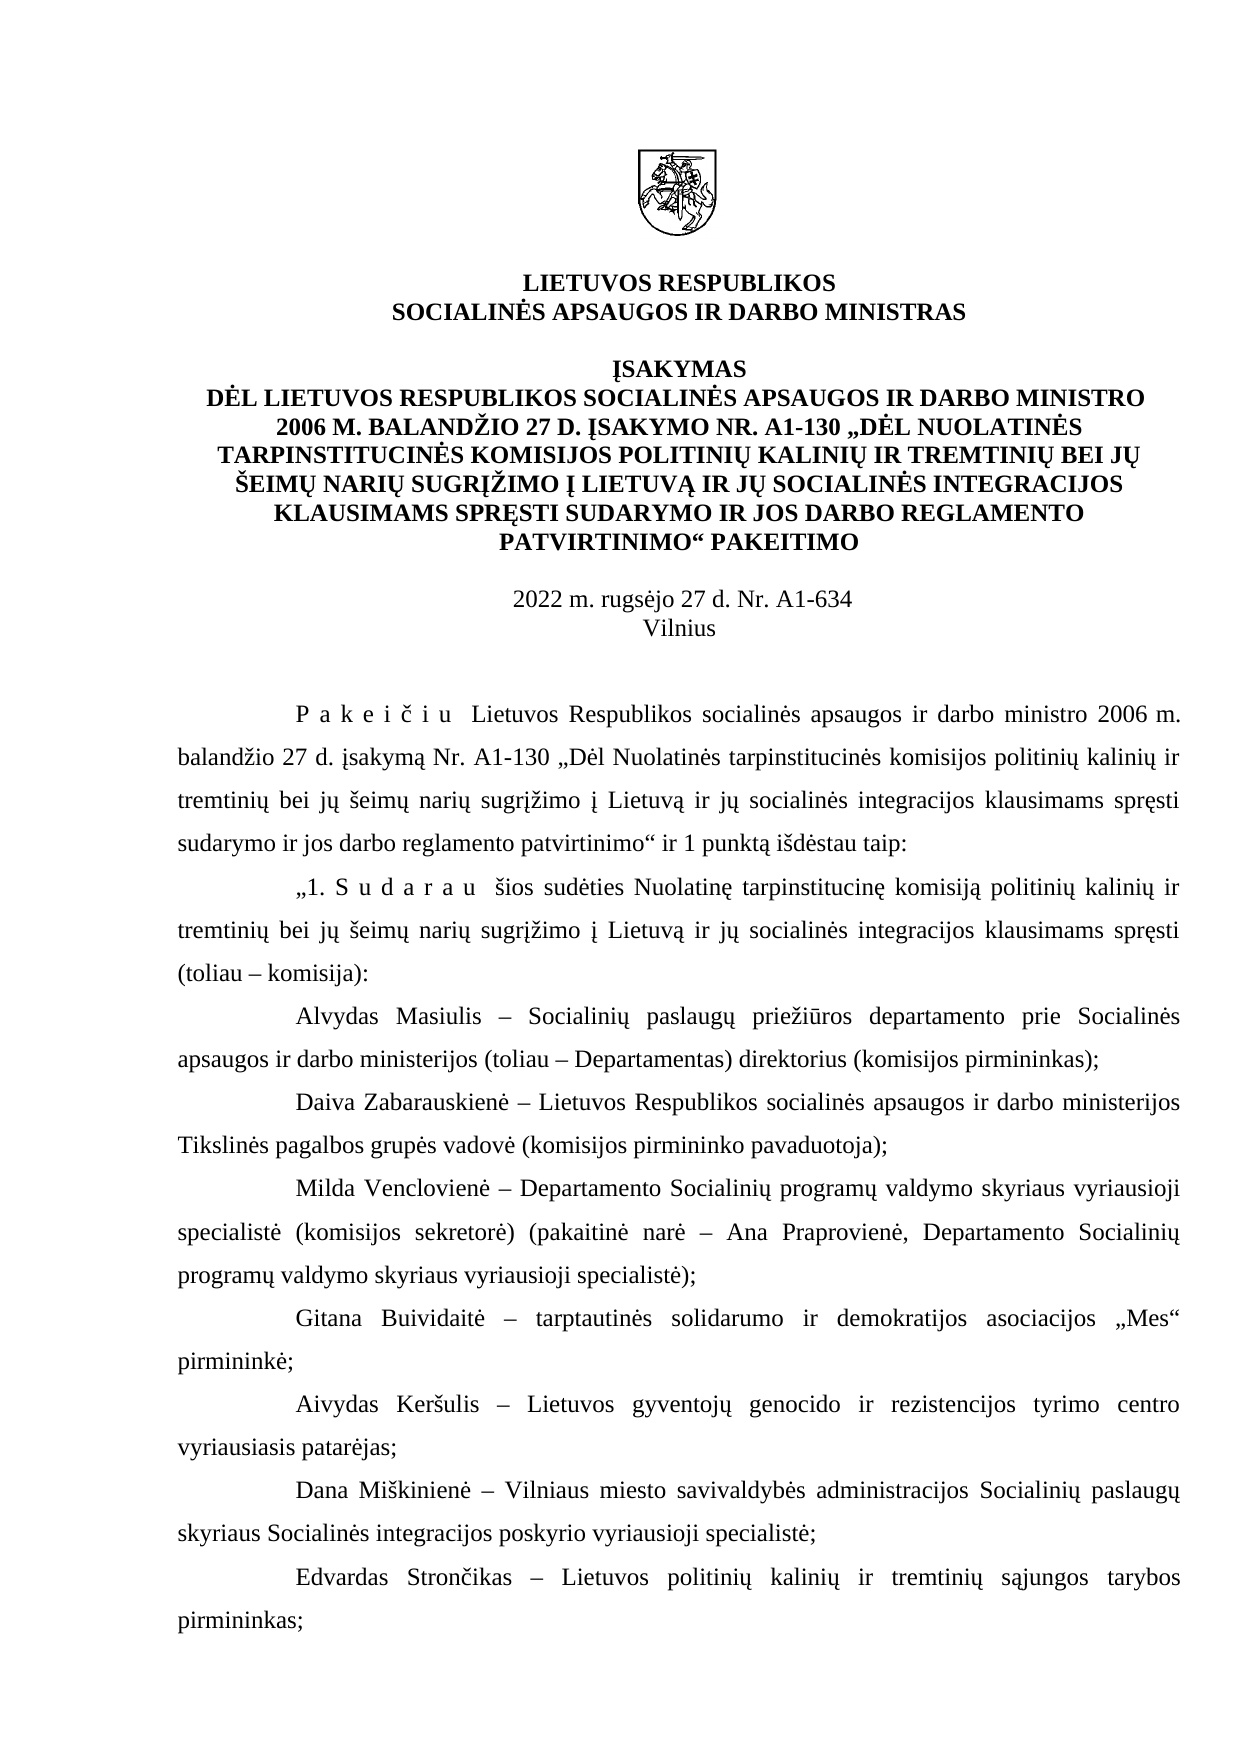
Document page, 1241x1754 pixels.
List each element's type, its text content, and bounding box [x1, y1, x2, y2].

text Edvardas Strončikas – Lietuvos politinių kalinių ir tremtinių sąjungos tarybos pirmininkas; [177, 1562, 1181, 1633]
text DĖL LIETUVOS RESPUBLIKOS SOCIALINĖS APSAUGOS IR DARBO MINISTRO 2006 M. BALANDŽIO 27 D. ĮSAKYMO NR. A1-130 „DĖL NUOLATINĖS TARPINSTITUCINĖS KOMISIJOS POLITINIŲ KALINIŲ IR TREMTINIŲ BEI JŲ ŠEIMŲ NARIŲ SUGRĮŽIMO Į LIETUVĄ IR JŲ SOCIALINĖS INTEGRACIJOS KLAUSIMAMS SPRĘSTI SUDARYMO IR JOS DARBO REGLAMENTO PATVIRTINIMO“ PAKEITIMO [177, 383, 1181, 555]
text Milda Venclovienė – Departamento Socialinių programų valdymo skyriaus vyriausioji specialistė (komisijos sekretorė) (pakaitinė narė – Ana Praprovienė, Departamento Socialinių programų valdymo skyriaus vyriausioji specialistė); [177, 1173, 1181, 1288]
text Alvydas Masiulis – Socialinių paslaugų priežiūros departamento prie Socialinės apsaugos ir darbo ministerijos (toliau – Departamentas) direktorius (komisijos pirmininkas); [177, 1001, 1181, 1073]
text Aivydas Keršulis – Lietuvos gyventojų genocido ir rezistencijos tyrimo centro vyriausiasis patarėjas; [177, 1389, 1181, 1461]
text LIETUVOS RESPUBLIKOS [177, 268, 1181, 297]
text Vilnius [177, 613, 1181, 642]
text Daiva Zabarauskienė – Lietuvos Respublikos socialinės apsaugos ir darbo ministerijos Tikslinės pagalbos grupės vadovė (komisijos pirmininko pavaduotoja); [177, 1087, 1181, 1159]
text „1. S u d a r a u šios sudėties Nuolatinę tarpinstitucinę komisiją politinių kalinių ir tremtinių bei jų šeimų narių sugrįžimo į Lietuvą ir jų socialinės integracijos klausimams spręsti (toliau – komisija): [177, 872, 1181, 987]
text Dana Miškinienė – Vilniaus miesto savivaldybės administracijos Socialinių paslaugų skyriaus Socialinės integracijos poskyrio vyriausioji specialistė; [177, 1475, 1181, 1547]
text 2022 m. rugsėjo 27 d. Nr. A1-634 [177, 584, 1181, 613]
text Gitana Buividaitė – tarptautinės solidarumo ir demokratijos asociacijos „Mes“ pirmininkė; [177, 1303, 1181, 1375]
text ĮSAKYMAS [177, 354, 1181, 383]
text P a k e i č i u Lietuvos Respublikos socialinės apsaugos ir darbo ministro 2006 m. balandžio 27 d. įsakymą Nr. A1-130 „Dėl Nuolatinės tarpinstitucinės komisijos politinių kalinių ir tremtinių bei jų šeimų narių sugrįžimo į Lietuvą ir jų socialinės integracijos klausimams spręsti sudarymo ir jos darbo reglamento patvirtinimo“ ir 1 punktą išdėstau taip: [177, 699, 1181, 857]
text SOCIALINĖS APSAUGOS IR DARBO MINISTRAS [177, 297, 1181, 325]
